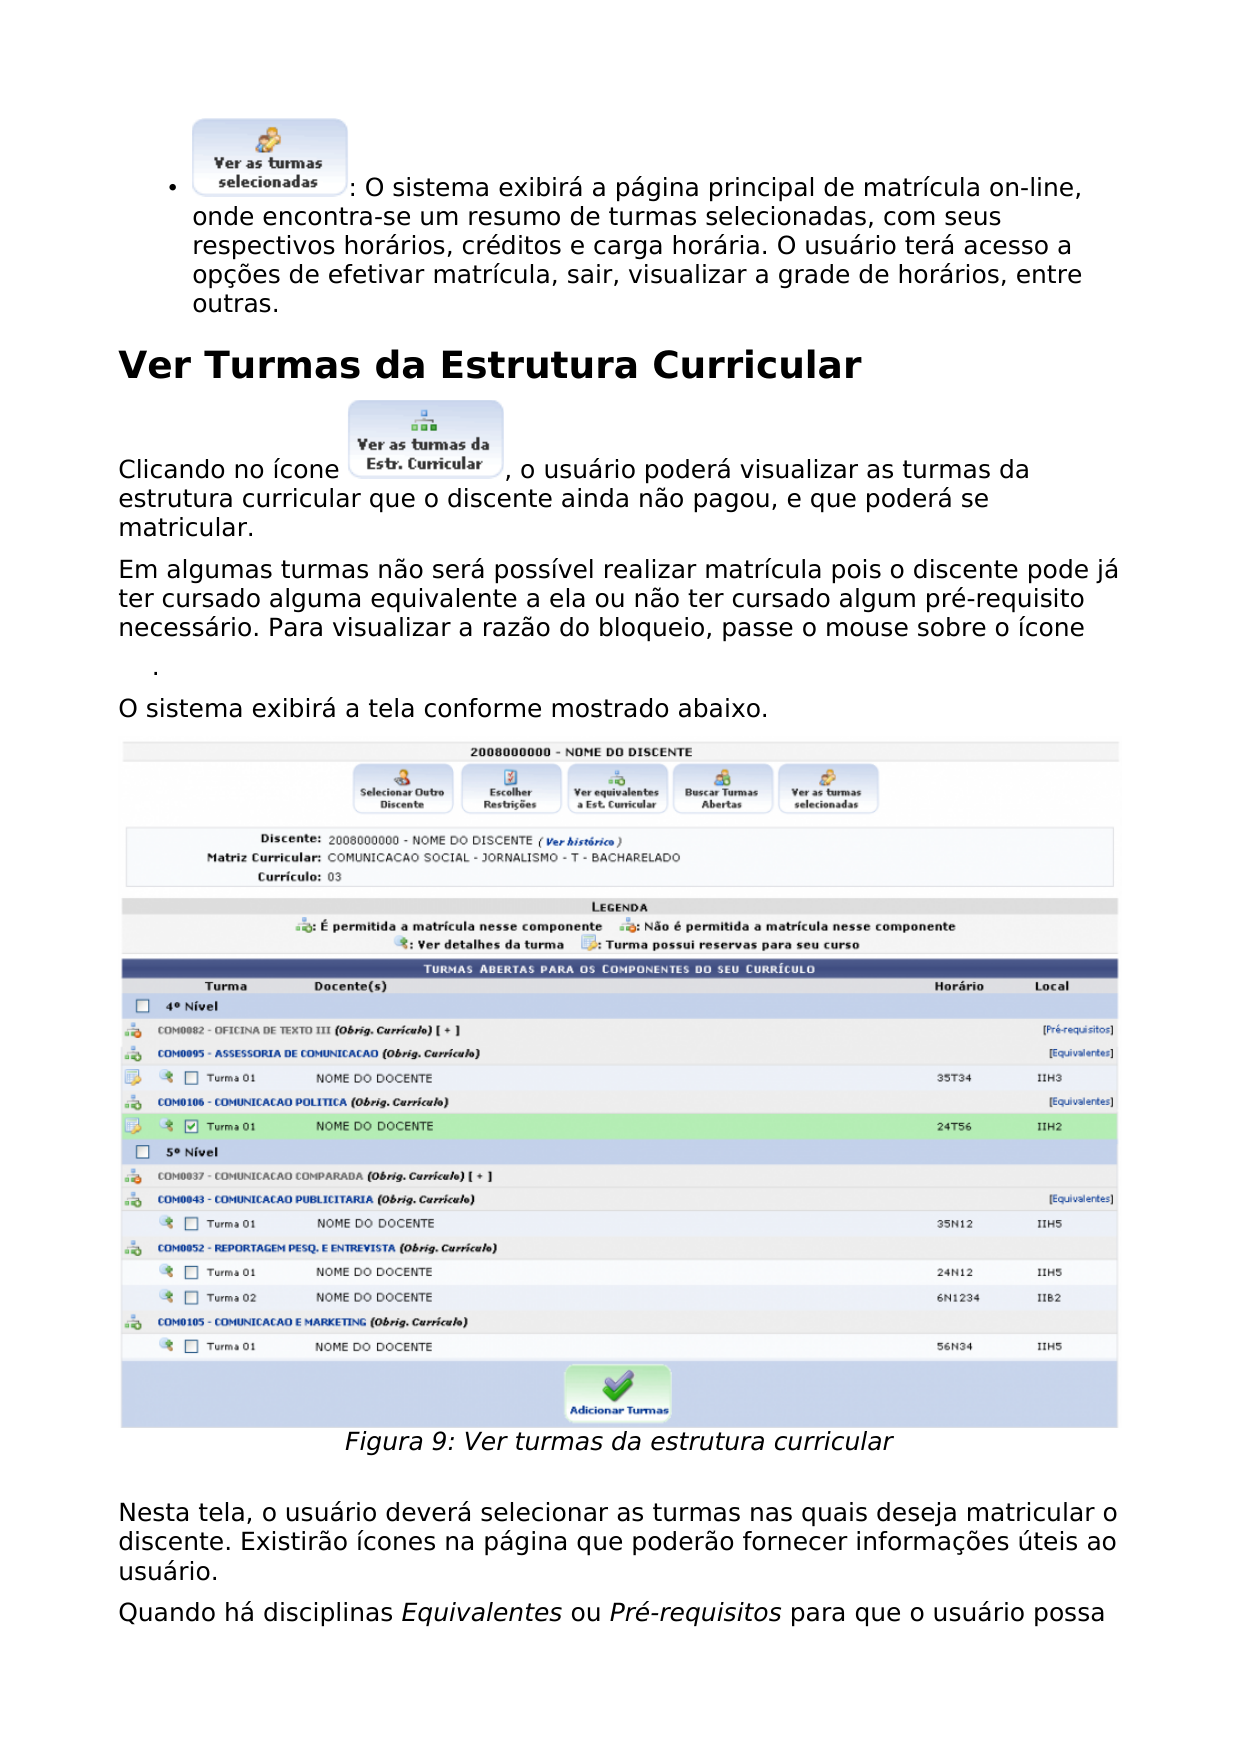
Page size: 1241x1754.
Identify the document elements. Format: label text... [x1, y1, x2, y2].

text O sistema exibirá a tela conforme mostrado abaixo. [118, 694, 1122, 723]
picture [118, 736, 1123, 1428]
text Nesta tela, o usuário deverá selecionar as turmas nas quais deseja matricular o discente. Existirão ícones na página que poderão fornecer informações úteis ao usuário. [118, 1498, 1122, 1586]
picture [347, 400, 504, 479]
text Figura 9: Ver turmas da estrutura curricular [118, 1428, 1122, 1457]
subtitle Ver Turmas da Estrutura Curricular [118, 344, 1122, 387]
text Clicando no ícone , o usuário poderá visualizar as turmas da estrutura curricular que o discente ainda não pagou, e que poderá se matricular. [118, 400, 1122, 542]
text Em algumas turmas não será possível realizar matrícula pois o discente pode já ter cursado alguma equivalente a ela ou não ter cursado algum pré-requisito necessário. Para visualizar a razão do bloqueio, passe o mouse sobre o ícone . [118, 555, 1122, 682]
text Quando há disciplinas Equivalentes ou Pré-requisitos para que o usuário possa [118, 1598, 1122, 1627]
list : O sistema exibirá a página principal de matrícula on-line, onde encontra-se um resumo de turmas selecionadas, com seus respectivos horários, créditos e carga horária. O usuário terá acesso a opções de efetivar matrícula, sair, visualizar a grade de horários, entre outras. [177, 118, 1122, 319]
picture [192, 118, 349, 197]
